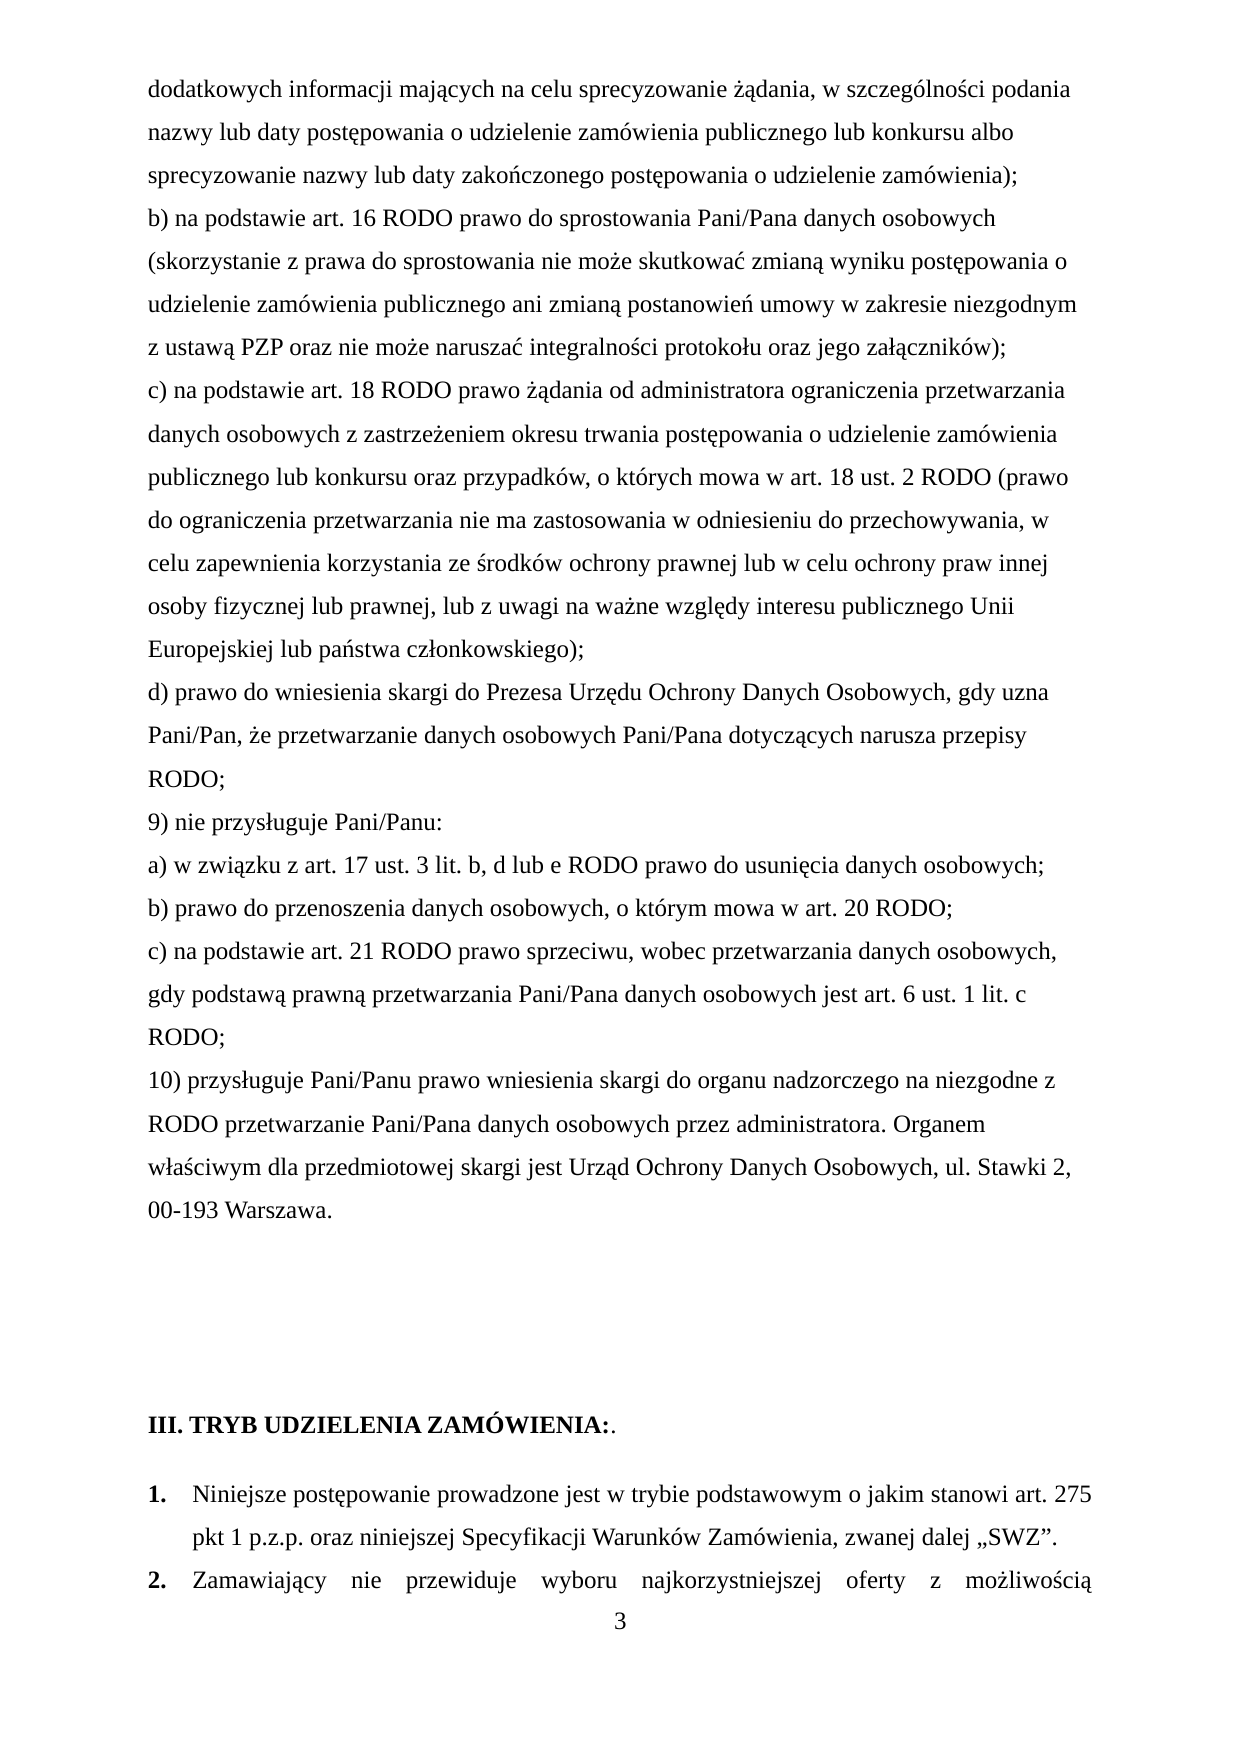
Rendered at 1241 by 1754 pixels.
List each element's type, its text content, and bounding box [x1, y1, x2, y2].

text c) na podstawie art. 18 RODO prawo żądania od administratora ograniczenia przetwarzania danych osobowych z zastrzeżeniem okresu trwania postępowania o udzielenie zamówienia publicznego lub konkursu oraz przypadków, o których mowa w art. 18 ust. 2 RODO (prawo do ograniczenia przetwarzania nie ma zastosowania w odniesieniu do przechowywania, w celu zapewnienia korzystania ze środków ochrony prawnej lub w celu ochrony praw innej osoby fizycznej lub prawnej, lub z uwagi na ważne względy interesu publicznego Unii Europejskiej lub państwa członkowskiego); [148, 376, 1093, 663]
text d) prawo do wniesienia skargi do Prezesa Urzędu Ochrony Danych Osobowych, gdy uzna Pani/Pan, że przetwarzanie danych osobowych Pani/Pana dotyczących narusza przepisy RODO; [148, 677, 1093, 792]
text a) w związku z art. 17 ust. 3 lit. b, d lub e RODO prawo do usunięcia danych osobowych; [148, 850, 1093, 879]
list Zamawiający nie przewiduje wyboru najkorzystniejszej oferty z możliwością [148, 1565, 1093, 1594]
text 10) przysługuje Pani/Panu prawo wniesienia skargi do organu nadzorczego na niezgodne z RODO przetwarzanie Pani/Pana danych osobowych przez administratora. Organem właściwym dla przedmiotowej skargi jest Urząd Ochrony Danych Osobowych, ul. Stawki 2, 00-193 Warszawa. [148, 1066, 1093, 1224]
text dodatkowych informacji mających na celu sprecyzowanie żądania, w szczególności podania nazwy lub daty postępowania o udzielenie zamówienia publicznego lub konkursu albo sprecyzowanie nazwy lub daty zakończonego postępowania o udzielenie zamówienia); [148, 74, 1093, 189]
text III. TRYB UDZIELENIA ZAMÓWIENIA:. [148, 1411, 1093, 1439]
text c) na podstawie art. 21 RODO prawo sprzeciwu, wobec przetwarzania danych osobowych, gdy podstawą prawną przetwarzania Pani/Pana danych osobowych jest art. 6 ust. 1 lit. c RODO; [148, 936, 1093, 1051]
list Niniejsze postępowanie prowadzone jest w trybie podstawowym o jakim stanowi art. 275 pkt 1 p.z.p. oraz niniejszej Specyfikacji Warunków Zamówienia, zwanej dalej „SWZ”. [148, 1479, 1093, 1551]
text 9) nie przysługuje Pani/Panu: [148, 807, 1093, 836]
text b) prawo do przenoszenia danych osobowych, o którym mowa w art. 20 RODO; [148, 893, 1093, 922]
text b) na podstawie art. 16 RODO prawo do sprostowania Pani/Pana danych osobowych (skorzystanie z prawa do sprostowania nie może skutkować zmianą wyniku postępowania o udzielenie zamówienia publicznego ani zmianą postanowień umowy w zakresie niezgodnym z ustawą PZP oraz nie może naruszać integralności protokołu oraz jego załączników); [148, 203, 1093, 361]
